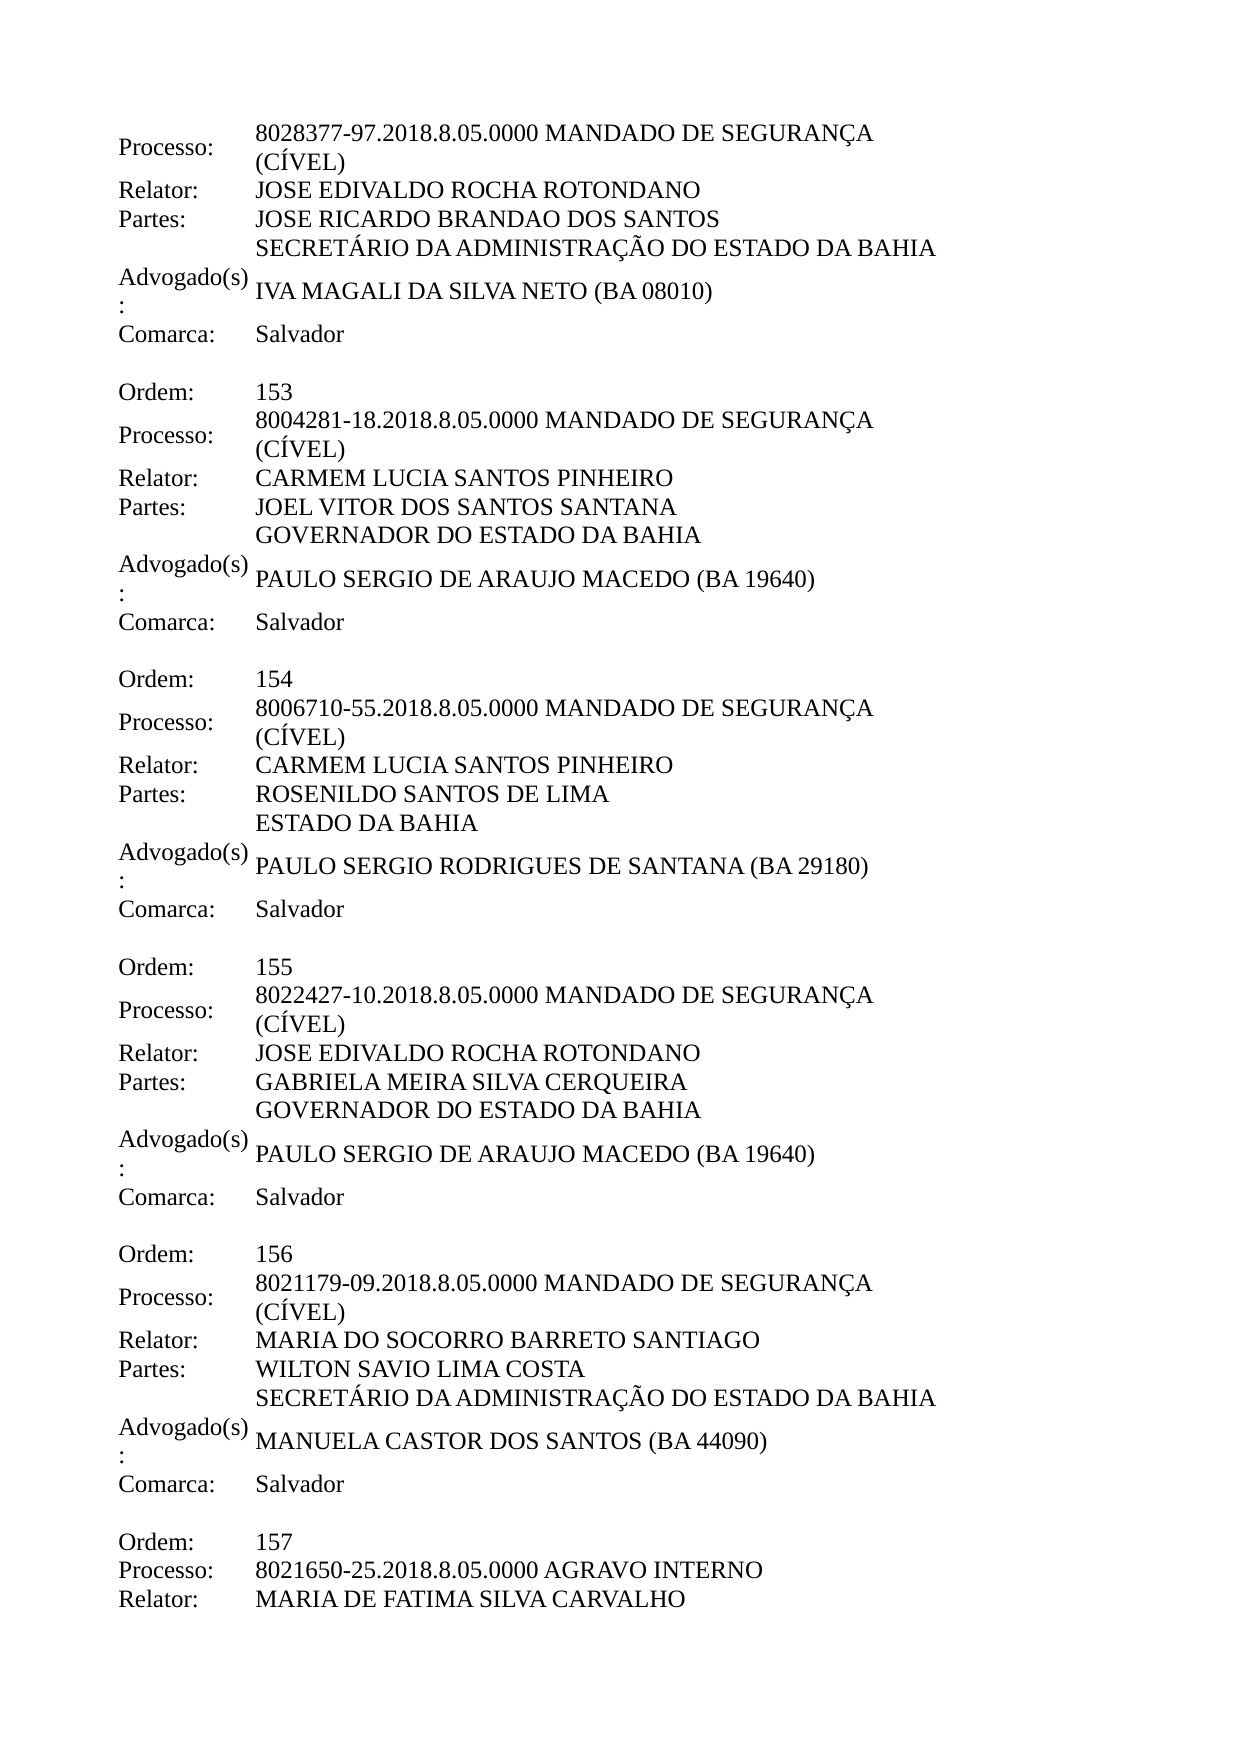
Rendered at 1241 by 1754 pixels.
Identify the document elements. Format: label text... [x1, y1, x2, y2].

table_cell Salvador [255, 319, 969, 348]
table_cell Partes: [118, 1067, 255, 1096]
table_header 153 [255, 377, 969, 406]
table_cell Partes: [118, 779, 255, 808]
table_cell Partes: [118, 492, 255, 521]
table_cell 8022427-10.2018.8.05.0000 MANDADO DE SEGURANÇA (CÍVEL) [255, 981, 969, 1038]
table_cell 8004281-18.2018.8.05.0000 MANDADO DE SEGURANÇA (CÍVEL) [255, 406, 969, 463]
table_cell Relator: [118, 1326, 255, 1354]
table_cell Processo: [118, 118, 255, 176]
table_cell Relator: [118, 751, 255, 779]
table_cell CARMEM LUCIA SANTOS PINHEIRO [255, 751, 969, 779]
table_cell JOEL VITOR DOS SANTOS SANTANA [255, 492, 969, 521]
table_cell WILTON SAVIO LIMA COSTA [255, 1354, 968, 1383]
table_cell Advogado(s): [118, 837, 255, 894]
table_cell [118, 521, 255, 549]
table_cell Advogado(s): [118, 262, 255, 319]
table_cell Comarca: [118, 1469, 255, 1498]
table_header Ordem: [118, 664, 255, 693]
table_header Ordem: [118, 1239, 255, 1268]
table_header Ordem: [118, 952, 255, 981]
table_cell [118, 1383, 255, 1412]
table_cell JOSE RICARDO BRANDAO DOS SANTOS [255, 204, 969, 233]
table_cell CARMEM LUCIA SANTOS PINHEIRO [255, 463, 969, 492]
table_cell PAULO SERGIO RODRIGUES DE SANTANA (BA 29180) [255, 837, 969, 894]
table_cell Comarca: [118, 1182, 255, 1211]
table_header Ordem: [118, 377, 255, 406]
table_cell SECRETÁRIO DA ADMINISTRAÇÃO DO ESTADO DA BAHIA [255, 1383, 968, 1412]
table_cell Relator: [118, 463, 255, 492]
table_cell Processo: [118, 1556, 255, 1584]
table_cell Salvador [255, 1182, 969, 1211]
table_header Ordem: [118, 1527, 255, 1556]
table_header 157 [255, 1527, 925, 1556]
table_cell Relator: [118, 1584, 255, 1613]
table_cell ROSENILDO SANTOS DE LIMA [255, 779, 969, 808]
table_cell ESTADO DA BAHIA [255, 808, 969, 837]
table_header 156 [255, 1239, 968, 1268]
table_cell Processo: [118, 1268, 255, 1326]
table_cell Relator: [118, 176, 255, 204]
table_cell MANUELA CASTOR DOS SANTOS (BA 44090) [255, 1412, 968, 1469]
table_cell Advogado(s): [118, 1124, 255, 1182]
table_cell [118, 233, 255, 262]
table_cell JOSE EDIVALDO ROCHA ROTONDANO [255, 176, 969, 204]
table_cell PAULO SERGIO DE ARAUJO MACEDO (BA 19640) [255, 549, 969, 607]
table_cell PAULO SERGIO DE ARAUJO MACEDO (BA 19640) [255, 1124, 969, 1182]
table_cell Salvador [255, 1469, 968, 1498]
table_cell [118, 808, 255, 837]
table_cell 8006710-55.2018.8.05.0000 MANDADO DE SEGURANÇA (CÍVEL) [255, 693, 969, 751]
table_cell IVA MAGALI DA SILVA NETO (BA 08010) [255, 262, 969, 319]
table_cell [118, 1096, 255, 1124]
table_cell GOVERNADOR DO ESTADO DA BAHIA [255, 1096, 969, 1124]
table_cell Comarca: [118, 319, 255, 348]
table_cell Salvador [255, 894, 969, 923]
table_cell Processo: [118, 981, 255, 1038]
table_cell GOVERNADOR DO ESTADO DA BAHIA [255, 521, 969, 549]
table_cell SECRETÁRIO DA ADMINISTRAÇÃO DO ESTADO DA BAHIA [255, 233, 969, 262]
table_cell Processo: [118, 693, 255, 751]
table_cell Processo: [118, 406, 255, 463]
table_cell GABRIELA MEIRA SILVA CERQUEIRA [255, 1067, 969, 1096]
table_cell Advogado(s): [118, 1412, 255, 1469]
table_cell Advogado(s): [118, 549, 255, 607]
table_cell 8021179-09.2018.8.05.0000 MANDADO DE SEGURANÇA (CÍVEL) [255, 1268, 968, 1326]
table_cell Comarca: [118, 894, 255, 923]
table_cell Salvador [255, 607, 969, 636]
table_cell MARIA DO SOCORRO BARRETO SANTIAGO [255, 1326, 968, 1354]
table_cell Relator: [118, 1038, 255, 1067]
table_cell JOSE EDIVALDO ROCHA ROTONDANO [255, 1038, 969, 1067]
table_cell Partes: [118, 204, 255, 233]
table_header 154 [255, 664, 969, 693]
table_cell MARIA DE FATIMA SILVA CARVALHO [255, 1584, 925, 1613]
table_header 155 [255, 952, 969, 981]
table_cell 8021650-25.2018.8.05.0000 AGRAVO INTERNO [255, 1556, 925, 1584]
table_cell Comarca: [118, 607, 255, 636]
table_cell 8028377-97.2018.8.05.0000 MANDADO DE SEGURANÇA (CÍVEL) [255, 118, 969, 176]
table_cell Partes: [118, 1354, 255, 1383]
